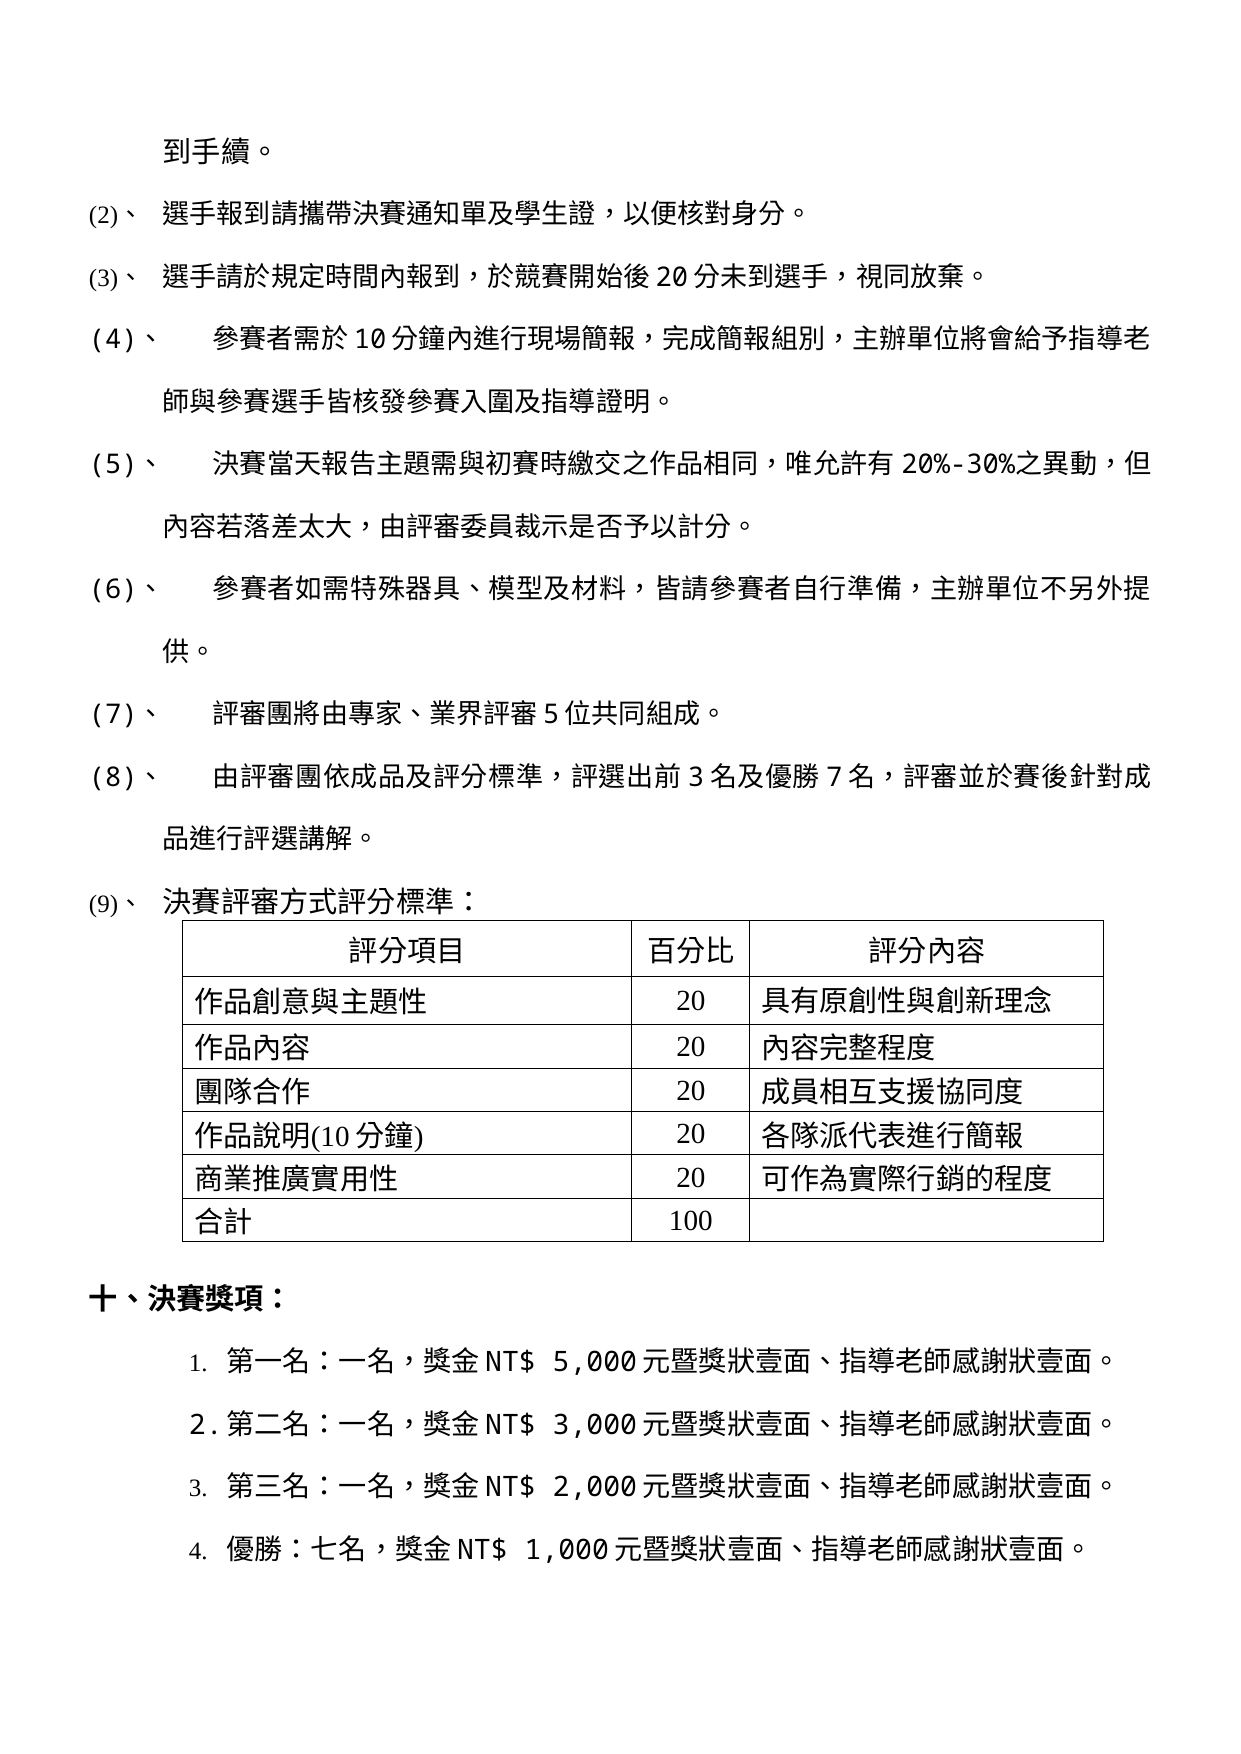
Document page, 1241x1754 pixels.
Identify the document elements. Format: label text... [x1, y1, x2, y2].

table_header 評分內容 [750, 921, 1103, 976]
table_cell 具有原創性與創新理念 [750, 977, 1103, 1023]
list 選手請於規定時間內報到，於競賽開始後20分未到選手，視同放棄。 [89, 233, 1152, 295]
table_header 評分項目 [183, 921, 631, 976]
table_cell 20 [632, 1069, 749, 1111]
table_cell 各隊派代表進行簡報 [750, 1112, 1103, 1154]
list 決賽評審方式評分標準： [89, 858, 1152, 920]
table_cell 20 [632, 1025, 749, 1068]
table_cell 20 [632, 1155, 749, 1198]
list 選手報到請攜帶決賽通知單及學生證，以便核對身分。 [89, 170, 1152, 233]
table_cell 作品內容 [183, 1025, 631, 1068]
list 第一名：一名，獎金NT$ 5,000元暨獎狀壹面、指導老師感謝狀壹面。 [189, 1318, 1152, 1380]
table_cell [750, 1199, 1103, 1241]
list 優勝：七名，獎金NT$ 1,000元暨獎狀壹面、指導老師感謝狀壹面。 [189, 1505, 1152, 1568]
table_cell 內容完整程度 [750, 1025, 1103, 1068]
list 參賽者如需特殊器具、模型及材料，皆請參賽者自行準備，主辦單位不另外提供。 [89, 545, 1152, 670]
list 第二名：一名，獎金NT$ 3,000元暨獎狀壹面、指導老師感謝狀壹面。 [189, 1380, 1152, 1443]
table_cell 成員相互支援協同度 [750, 1069, 1103, 1111]
list 評審團將由專家、業界評審5位共同組成。 [89, 670, 1152, 733]
table_cell 100 [632, 1199, 749, 1241]
table_cell 可作為實際行銷的程度 [750, 1155, 1103, 1198]
list 決賽當天報告主題需與初賽時繳交之作品相同，唯允許有20%-30%之異動，但內容若落差太大，由評審委員裁示是否予以計分。 [89, 420, 1152, 545]
text 十、決賽獎項： [89, 1276, 1152, 1318]
table_cell 作品說明(10分鐘) [183, 1112, 631, 1154]
table_cell 20 [632, 977, 749, 1023]
table_header 百分比 [632, 921, 749, 976]
list 由評審團依成品及評分標準，評選出前3名及優勝7名，評審並於賽後針對成品進行評選講解。 [89, 733, 1152, 858]
table_cell 合計 [183, 1199, 631, 1241]
list 到手續。 [89, 108, 1152, 170]
table_cell 團隊合作 [183, 1069, 631, 1111]
list 參賽者需於10分鐘內進行現場簡報，完成簡報組別，主辦單位將會給予指導老師與參賽選手皆核發參賽入圍及指導證明。 [89, 295, 1152, 420]
list 第三名：一名，獎金NT$ 2,000元暨獎狀壹面、指導老師感謝狀壹面。 [189, 1443, 1152, 1505]
table_cell 20 [632, 1112, 749, 1154]
table_cell 商業推廣實用性 [183, 1155, 631, 1198]
table_cell 作品創意與主題性 [183, 977, 631, 1023]
